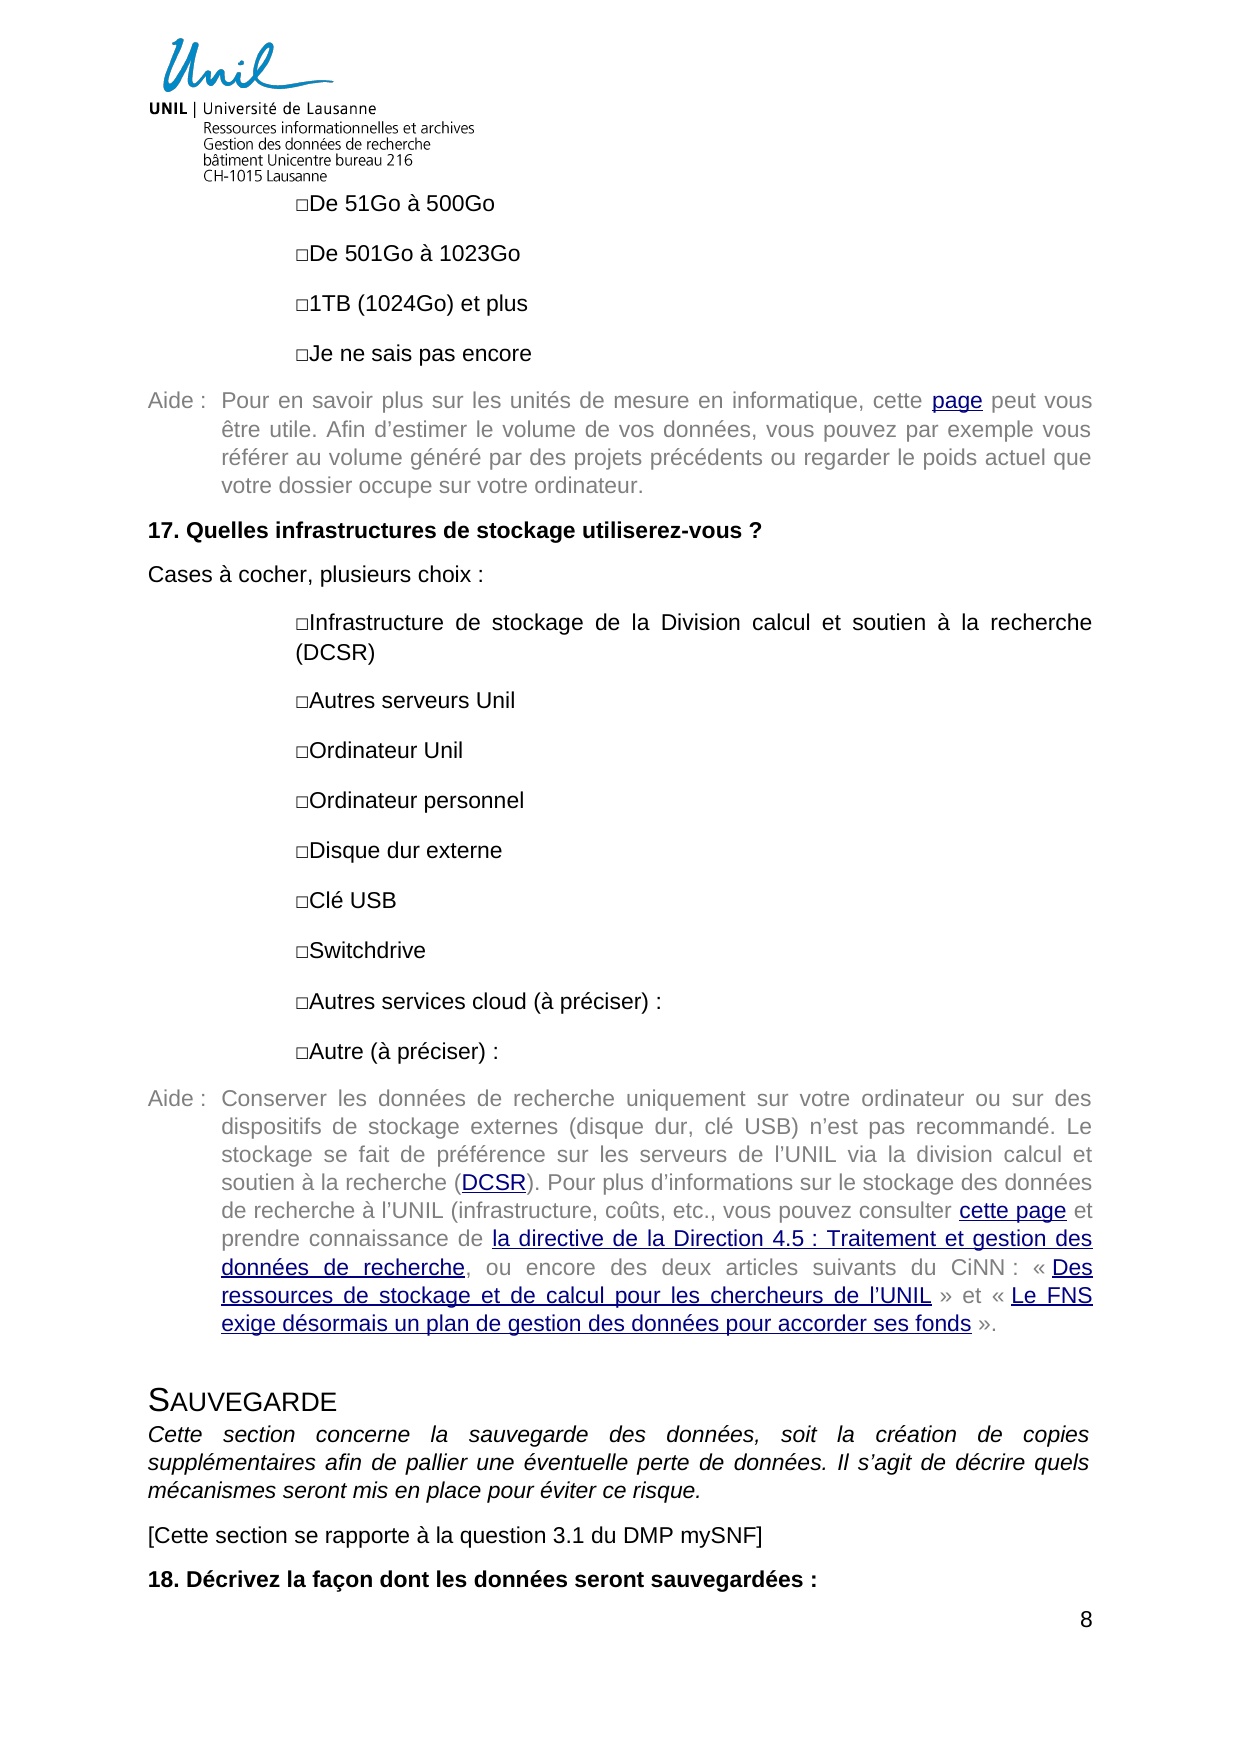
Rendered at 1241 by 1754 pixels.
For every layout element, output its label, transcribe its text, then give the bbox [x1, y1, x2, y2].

text Aide : Pour en savoir plus sur les unités de mesure en informatique, cette page peut vous être utile. Afin d’estimer le volume de vos données, vous pouvez par exemple vous référer au volume généré par des projets précédents ou regarder le poids actuel que votre dossier occupe sur votre ordinateur. [148, 387, 1093, 498]
text Aide : Conserver les données de recherche uniquement sur votre ordinateur ou sur des dispositifs de stockage externes (disque dur, clé USB) n’est pas recommandé. Le stockage se fait de préférence sur les serveurs de l’UNIL via la division calcul et soutien à la recherche (DCSR). Pour plus d’informations sur le stockage des données de recherche à l’UNIL (infrastructure, coûts, etc., vous pouvez consulter cette page et prendre connaissance de la directive de la Direction 4.5 : Traitement et gestion des données de recherche, ou encore des deux articles suivants du CiNN : « Des ressources de stockage et de calcul pour les chercheurs de l’UNIL » et « Le FNS exige désormais un plan de gestion des données pour accorder ses fonds ». [148, 1085, 1093, 1336]
text ☐Ordinateur Unil [295, 734, 1093, 765]
text 17. Quelles infrastructures de stockage utiliserez-vous ? [148, 517, 1093, 543]
text ☐Infrastructure de stockage de la Division calcul et soutien à la recherche (DCSR) [295, 606, 1093, 666]
subtitle Sauvegarde [148, 1379, 1093, 1418]
text ☐1TB (1024Go) et plus [295, 287, 1093, 318]
text ☐Disque dur externe [295, 834, 1093, 866]
text ☐Autres services cloud (à préciser) : [295, 984, 1093, 1016]
text ☐Clé USB [295, 884, 1093, 916]
text ☐Ordinateur personnel [148, 784, 1093, 815]
text ☐Autre (à préciser) : [295, 1035, 1093, 1066]
text ☐Je ne sais pas encore [295, 337, 1093, 368]
text 18. Décrivez la façon dont les données seront sauvegardées : [148, 1566, 1093, 1593]
text Cette section concerne la sauvegarde des données, soit la création de copies supplémentaires afin de pallier une éventuelle perte de données. Il s’agit de décrire quels mécanismes seront mis en place pour éviter ce risque. [148, 1421, 1093, 1503]
text ☐De 51Go à 500Go [295, 187, 1093, 218]
text ☐De 501Go à 1023Go [295, 237, 1093, 268]
text ☐Autres serveurs Unil [295, 684, 1093, 715]
text Cases à cocher, plusieurs choix : [148, 561, 1093, 588]
text [Cette section se rapporte à la question 3.1 du DMP mySNF] [148, 1522, 1093, 1548]
text ☐Switchdrive [295, 934, 1093, 966]
